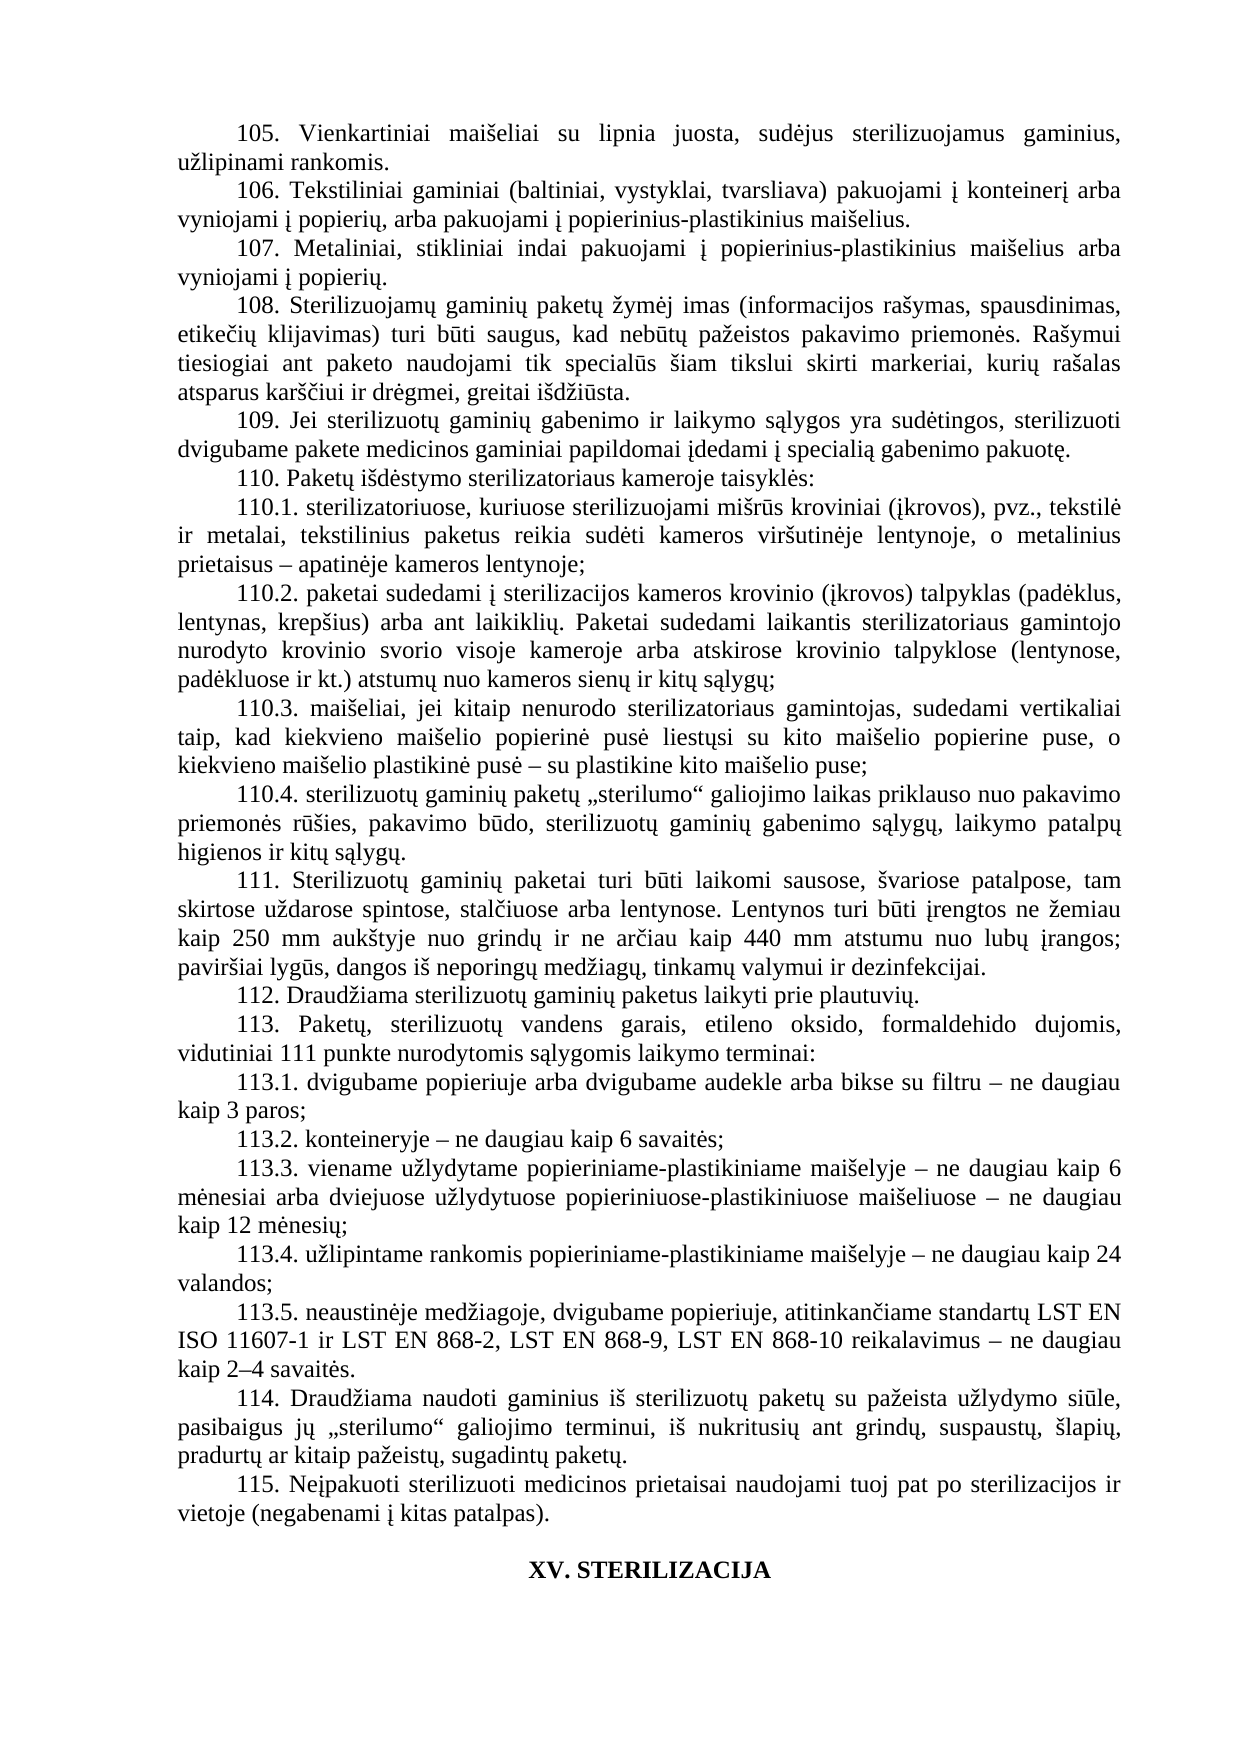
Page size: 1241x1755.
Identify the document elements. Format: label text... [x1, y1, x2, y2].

text 113.4. užlipintame rankomis popieriniame-plastikiniame maišelyje – ne daugiau kaip 24 valandos; [177, 1239, 1122, 1297]
text 110.1. sterilizatoriuose, kuriuose sterilizuojami mišrūs kroviniai (įkrovos), pvz., tekstilė ir metalai, tekstilinius paketus reikia sudėti kameros viršutinėje lentynoje, o metalinius prietaisus – apatinėje kameros lentynoje; [177, 492, 1122, 578]
text 113.2. konteineryje – ne daugiau kaip 6 savaitės; [177, 1124, 1122, 1153]
text 109. Jei sterilizuotų gaminių gabenimo ir laikymo sąlygos yra sudėtingos, sterilizuoti dvigubame pakete medicinos gaminiai papildomai įdedami į specialią gabenimo pakuotę. [177, 406, 1122, 463]
text 110.2. paketai sudedami į sterilizacijos kameros krovinio (įkrovos) talpyklas (padėklus, lentynas, krepšius) arba ant laikiklių. Paketai sudedami laikantis sterilizatoriaus gamintojo nurodyto krovinio svorio visoje kameroje arba atskirose krovinio talpyklose (lentynose, padėkluose ir kt.) atstumų nuo kameros sienų ir kitų sąlygų; [177, 578, 1122, 693]
text 113. Paketų, sterilizuotų vandens garais, etileno oksido, formaldehido dujomis, vidutiniai 111 punkte nurodytomis sąlygomis laikymo terminai: [177, 1009, 1122, 1067]
text 105. Vienkartiniai maišeliai su lipnia juosta, sudėjus sterilizuojamus gaminius, užlipinami rankomis. [177, 118, 1122, 176]
text 110. Paketų išdėstymo sterilizatoriaus kameroje taisyklės: [177, 463, 1122, 492]
text 108. Sterilizuojamų gaminių paketų žymėj imas (informacijos rašymas, spausdinimas, etikečių klijavimas) turi būti saugus, kad nebūtų pažeistos pakavimo priemonės. Rašymui tiesiogiai ant paketo naudojami tik specialūs šiam tikslui skirti markeriai, kurių rašalas atsparus karščiui ir drėgmei, greitai išdžiūsta. [177, 291, 1122, 406]
text 106. Tekstiliniai gaminiai (baltiniai, vystyklai, tvarsliava) pakuojami į konteinerį arba vyniojami į popierių, arba pakuojami į popierinius-plastikinius maišelius. [177, 176, 1122, 233]
text 114. Draudžiama naudoti gaminius iš sterilizuotų paketų su pažeista užlydymo siūle, pasibaigus jų „sterilumo“ galiojimo terminui, iš nukritusių ant grindų, suspaustų, šlapių, pradurtų ar kitaip pažeistų, sugadintų paketų. [177, 1383, 1122, 1469]
text 110.3. maišeliai, jei kitaip nenurodo sterilizatoriaus gamintojas, sudedami vertikaliai taip, kad kiekvieno maišelio popierinė pusė liestųsi su kito maišelio popierine puse, o kiekvieno maišelio plastikinė pusė – su plastikine kito maišelio puse; [177, 693, 1122, 779]
text 107. Metaliniai, stikliniai indai pakuojami į popierinius-plastikinius maišelius arba vyniojami į popierių. [177, 233, 1122, 291]
text 112. Draudžiama sterilizuotų gaminių paketus laikyti prie plautuvių. [177, 981, 1122, 1009]
text 115. Neįpakuoti sterilizuoti medicinos prietaisai naudojami tuoj pat po sterilizacijos ir vietoje (negabenami į kitas patalpas). [177, 1469, 1122, 1527]
text 113.5. neaustinėje medžiagoje, dvigubame popieriuje, atitinkančiame standartų LST EN ISO 11607-1 ir LST EN 868-2, LST EN 868-9, LST EN 868-10 reikalavimus – ne daugiau kaip 2–4 savaitės. [177, 1297, 1122, 1383]
text 113.1. dvigubame popieriuje arba dvigubame audekle arba bikse su filtru – ne daugiau kaip 3 paros; [177, 1067, 1122, 1124]
text 110.4. sterilizuotų gaminių paketų „sterilumo“ galiojimo laikas priklauso nuo pakavimo priemonės rūšies, pakavimo būdo, sterilizuotų gaminių gabenimo sąlygų, laikymo patalpų higienos ir kitų sąlygų. [177, 779, 1122, 866]
text XV. STERILIZACIJA [177, 1556, 1122, 1584]
text 113.3. viename užlydytame popieriniame-plastikiniame maišelyje – ne daugiau kaip 6 mėnesiai arba dviejuose užlydytuose popieriniuose-plastikiniuose maišeliuose – ne daugiau kaip 12 mėnesių; [177, 1153, 1122, 1239]
text 111. Sterilizuotų gaminių paketai turi būti laikomi sausose, švariose patalpose, tam skirtose uždarose spintose, stalčiuose arba lentynose. Lentynos turi būti įrengtos ne žemiau kaip 250 mm aukštyje nuo grindų ir ne arčiau kaip 440 mm atstumu nuo lubų įrangos; paviršiai lygūs, dangos iš neporingų medžiagų, tinkamų valymui ir dezinfekcijai. [177, 866, 1122, 981]
